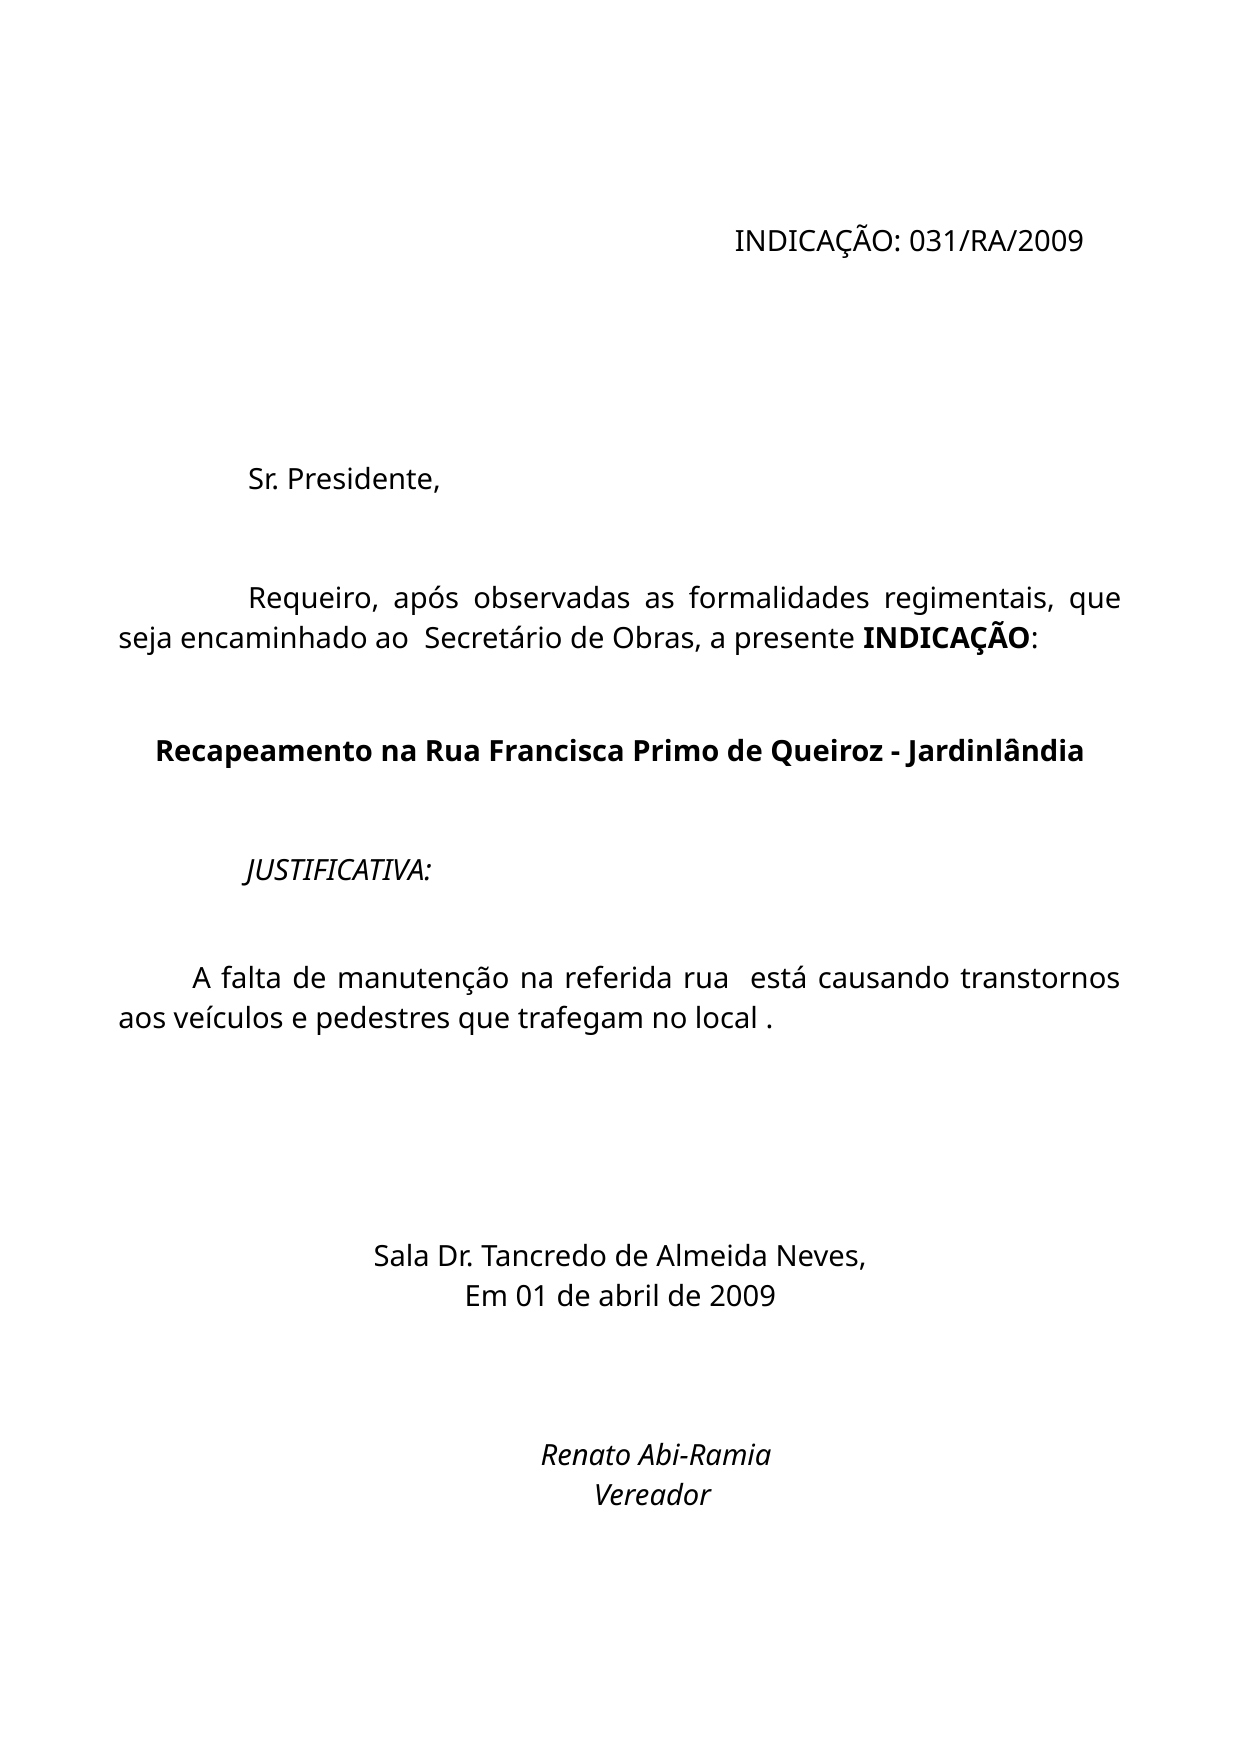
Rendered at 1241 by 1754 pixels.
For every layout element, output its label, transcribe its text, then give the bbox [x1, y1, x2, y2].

list Renato Abi-Ramia [156, 1434, 1122, 1474]
text A falta de manutenção na referida rua está causando transtornos aos veículos e pedestres que trafegam no local . [118, 958, 1122, 1037]
text Sr. Presidente, [118, 458, 1122, 498]
list Vereador [156, 1474, 1122, 1513]
text Requeiro, após observadas as formalidades regimentais, que seja encaminhado ao Secretário de Obras, a presente INDICAÇÃO: [118, 577, 1122, 657]
text Recapeamento na Rua Francisca Primo de Queiroz - Jardinlândia [118, 731, 1122, 770]
text JUSTIFICATIVA: [118, 850, 1122, 889]
text INDICAÇÃO: 031/RA/2009 [118, 220, 1122, 260]
text Em 01 de abril de 2009 [118, 1275, 1122, 1315]
text Sala Dr. Tancredo de Almeida Neves, [118, 1236, 1122, 1275]
